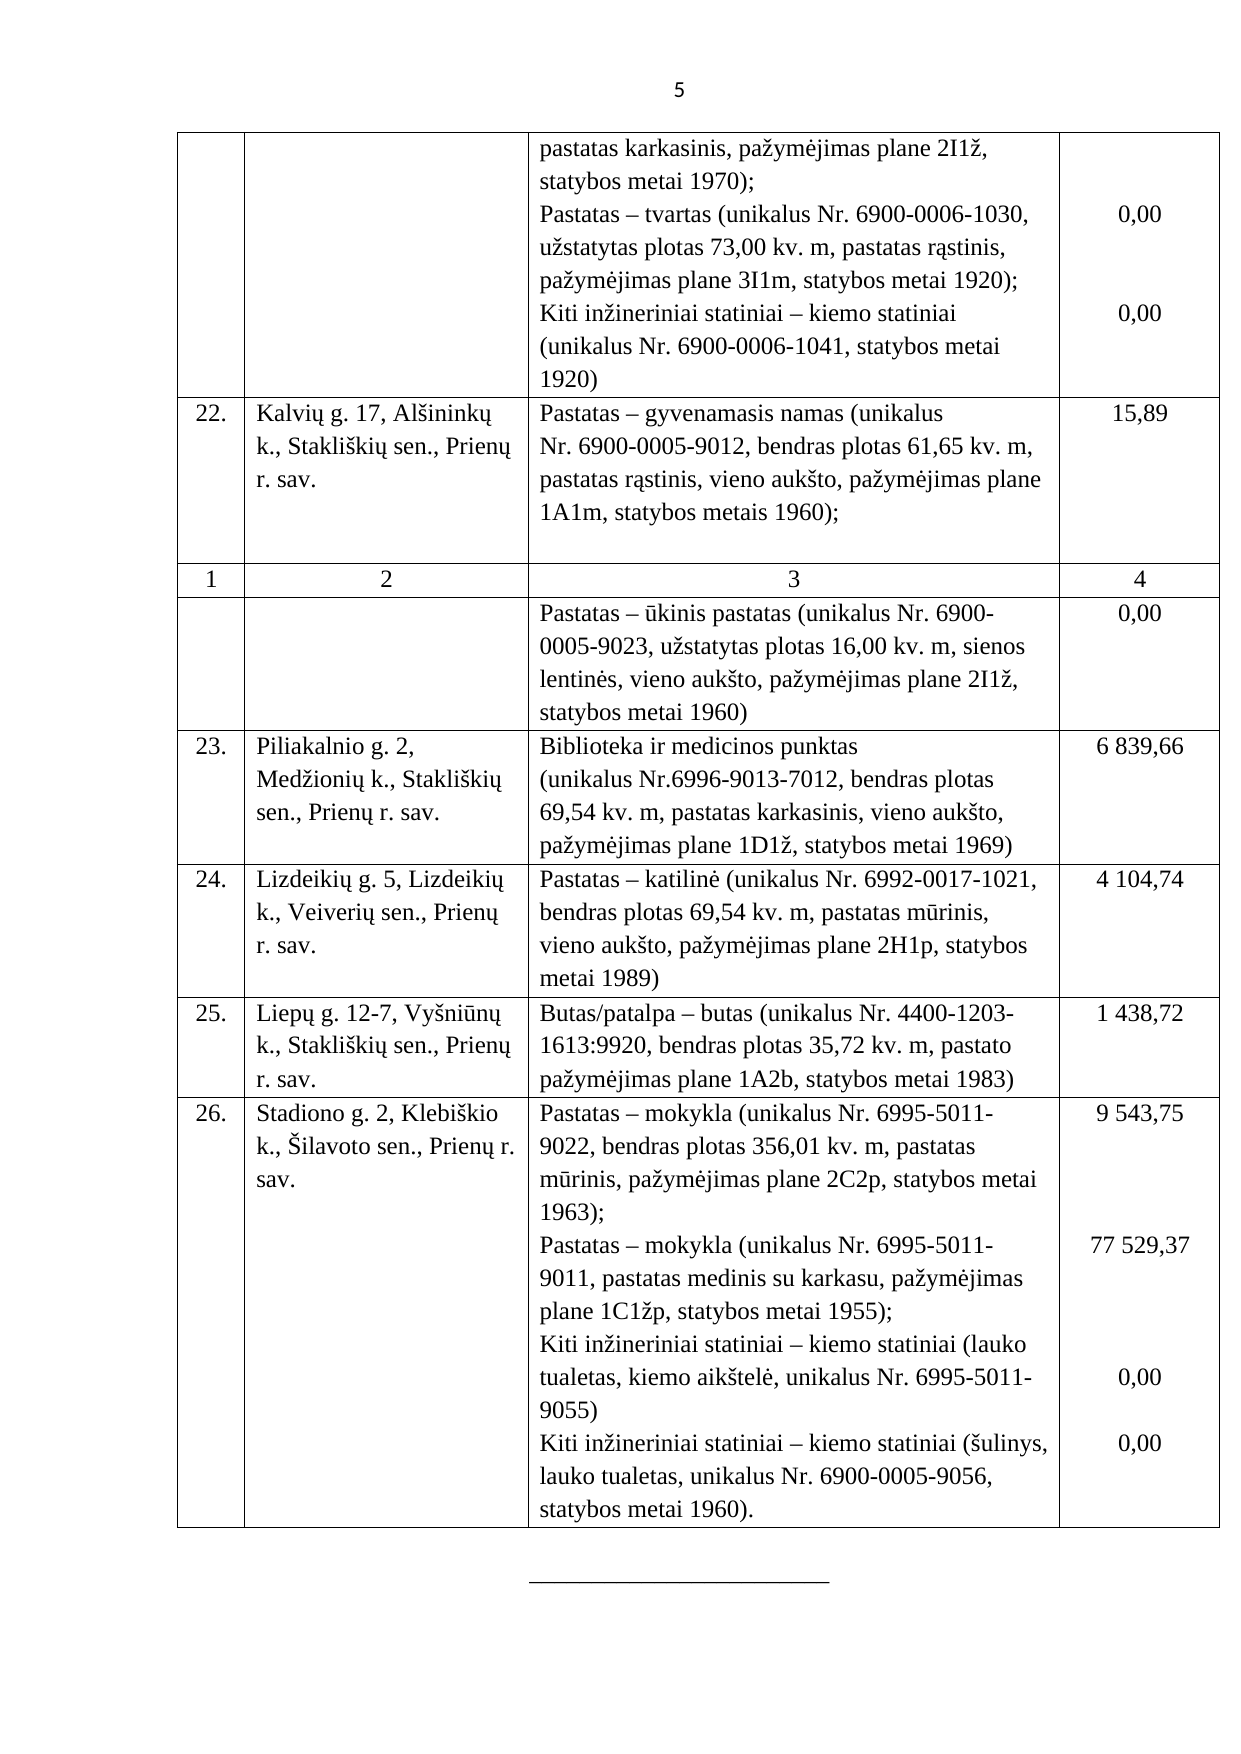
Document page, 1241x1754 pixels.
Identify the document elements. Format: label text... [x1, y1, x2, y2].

table_cell 25. [178, 998, 244, 1097]
table_cell 4 104,74 [1060, 865, 1219, 997]
table_cell 26. [178, 1098, 244, 1527]
table_cell 24. [178, 865, 244, 997]
table_cell [245, 598, 528, 730]
table_cell Biblioteka ir medicinos punktas (unikalus Nr.6996-9013-7012, bendras plotas 69,54 kv. m, pastatas karkasinis, vieno aukšto, pažymėjimas plane 1D1ž, statybos metai 1969) [529, 731, 1059, 863]
table_cell Piliakalnio g. 2, Medžionių k., Stakliškių sen., Prienų r. sav. [245, 731, 528, 863]
table_cell Liepų g. 12-7, Vyšniūnų k., Stakliškių sen., Prienų r. sav. [245, 998, 528, 1097]
table_cell Lizdeikių g. 5, Lizdeikių k., Veiverių sen., Prienų r. sav. [245, 865, 528, 997]
text ________________________ [177, 1557, 1181, 1586]
table_cell 3 [529, 564, 1059, 597]
table_cell pastatas karkasinis, pažymėjimas plane 2I1ž, statybos metai 1970); Pastatas – tvartas (unikalus Nr. 6900-0006-1030, užstatytas plotas 73,00 kv. m, pastatas rąstinis, pažymėjimas plane 3I1m, statybos metai 1920); Kiti inžineriniai statiniai – kiemo statiniai (unikalus Nr. 6900-0006-1041, statybos metai 1920) [529, 133, 1059, 397]
table_cell Stadiono g. 2, Klebiškio k., Šilavoto sen., Prienų r. sav. [245, 1098, 528, 1527]
table_cell 2 [245, 564, 528, 597]
table_cell Pastatas – katilinė (unikalus Nr. 6992-0017-1021, bendras plotas 69,54 kv. m, pastatas mūrinis, vieno aukšto, pažymėjimas plane 2H1p, statybos metai 1989) [529, 865, 1059, 997]
table_cell 0,00 [1060, 598, 1219, 730]
table_cell 1 438,72 [1060, 998, 1219, 1097]
table_cell 23. [178, 731, 244, 863]
table_cell Pastatas – mokykla (unikalus Nr. 6995-5011-9022, bendras plotas 356,01 kv. m, pastatas mūrinis, pažymėjimas plane 2C2p, statybos metai 1963); Pastatas – mokykla (unikalus Nr. 6995-5011-9011, pastatas medinis su karkasu, pažymėjimas plane 1C1žp, statybos metai 1955); Kiti inžineriniai statiniai – kiemo statiniai (lauko tualetas, kiemo aikštelė, unikalus Nr. 6995-5011-9055) Kiti inžineriniai statiniai – kiemo statiniai (šulinys, lauko tualetas, unikalus Nr. 6900-0005-9056, statybos metai 1960). [529, 1098, 1059, 1527]
table_cell 6 839,66 [1060, 731, 1219, 863]
table_cell [245, 133, 528, 397]
table_cell 4 [1060, 564, 1219, 597]
table_cell Butas/patalpa – butas (unikalus Nr. 4400-1203-1613:9920, bendras plotas 35,72 kv. m, pastato pažymėjimas plane 1A2b, statybos metai 1983) [529, 998, 1059, 1097]
table_cell [178, 598, 244, 730]
table_cell [178, 133, 244, 397]
table_cell Kalvių g. 17, Alšininkų k., Stakliškių sen., Prienų r. sav. [245, 398, 528, 563]
table_cell 15,89 [1060, 398, 1219, 563]
table_cell Pastatas – ūkinis pastatas (unikalus Nr. 6900-0005-9023, užstatytas plotas 16,00 kv. m, sienos lentinės, vieno aukšto, pažymėjimas plane 2I1ž, statybos metai 1960) [529, 598, 1059, 730]
table_cell 9 543,75 77 529,37 0,00 0,00 [1060, 1098, 1219, 1527]
table_cell 22. [178, 398, 244, 563]
table_cell Pastatas – gyvenamasis namas (unikalus Nr. 6900-0005-9012, bendras plotas 61,65 kv. m, pastatas rąstinis, vieno aukšto, pažymėjimas plane 1A1m, statybos metais 1960); [529, 398, 1059, 563]
table_cell 1 [178, 564, 244, 597]
table_cell 0,00 0,00 [1060, 133, 1219, 397]
